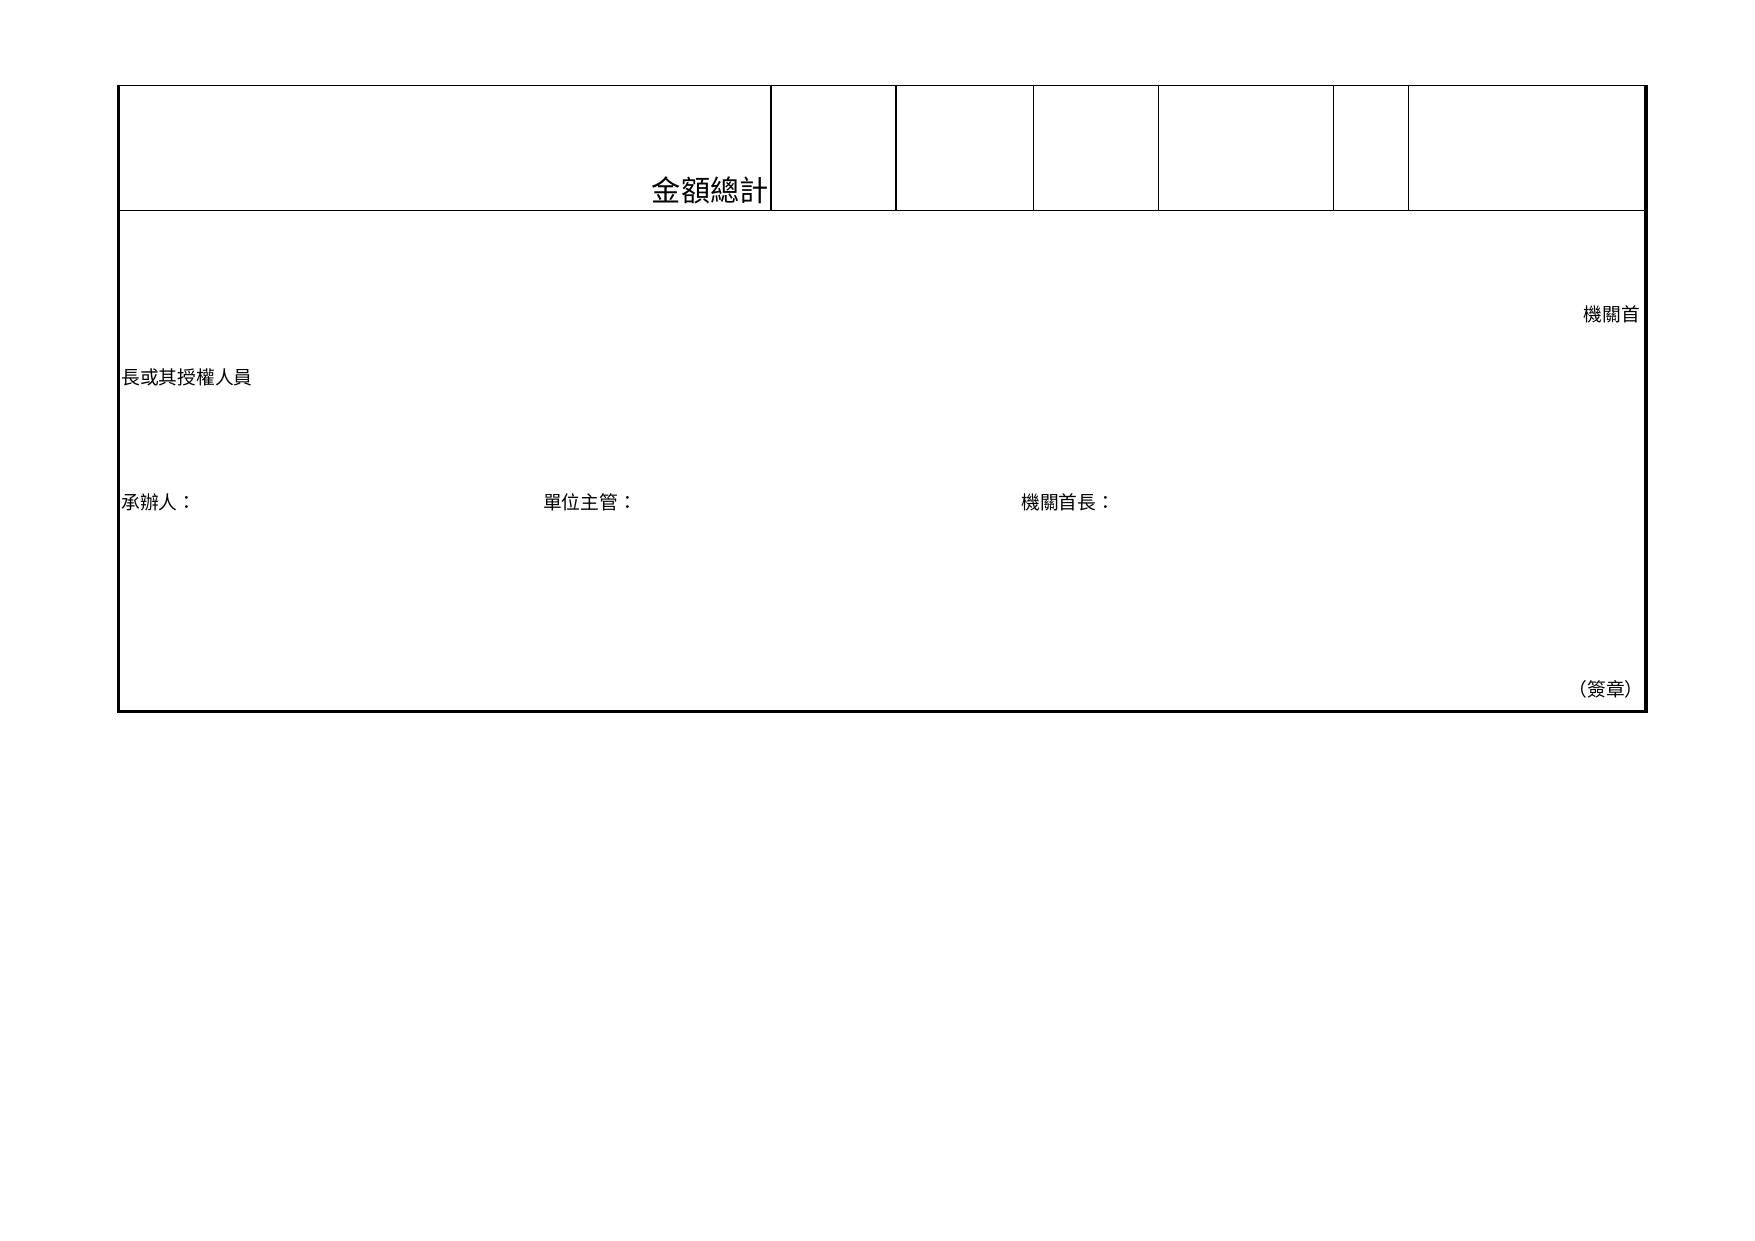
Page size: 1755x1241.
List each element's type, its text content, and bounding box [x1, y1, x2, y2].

table_cell [772, 86, 895, 209]
table_cell [1159, 86, 1333, 209]
table_cell [1034, 86, 1158, 209]
table_cell [1409, 86, 1644, 209]
table_cell 機關首長或其授權人員 承辦人： 單位主管： 機關首長： （簽章） [120, 211, 1644, 709]
table_cell [1334, 86, 1408, 209]
table_cell 金額總計 [120, 86, 770, 209]
table_cell [897, 86, 1033, 209]
